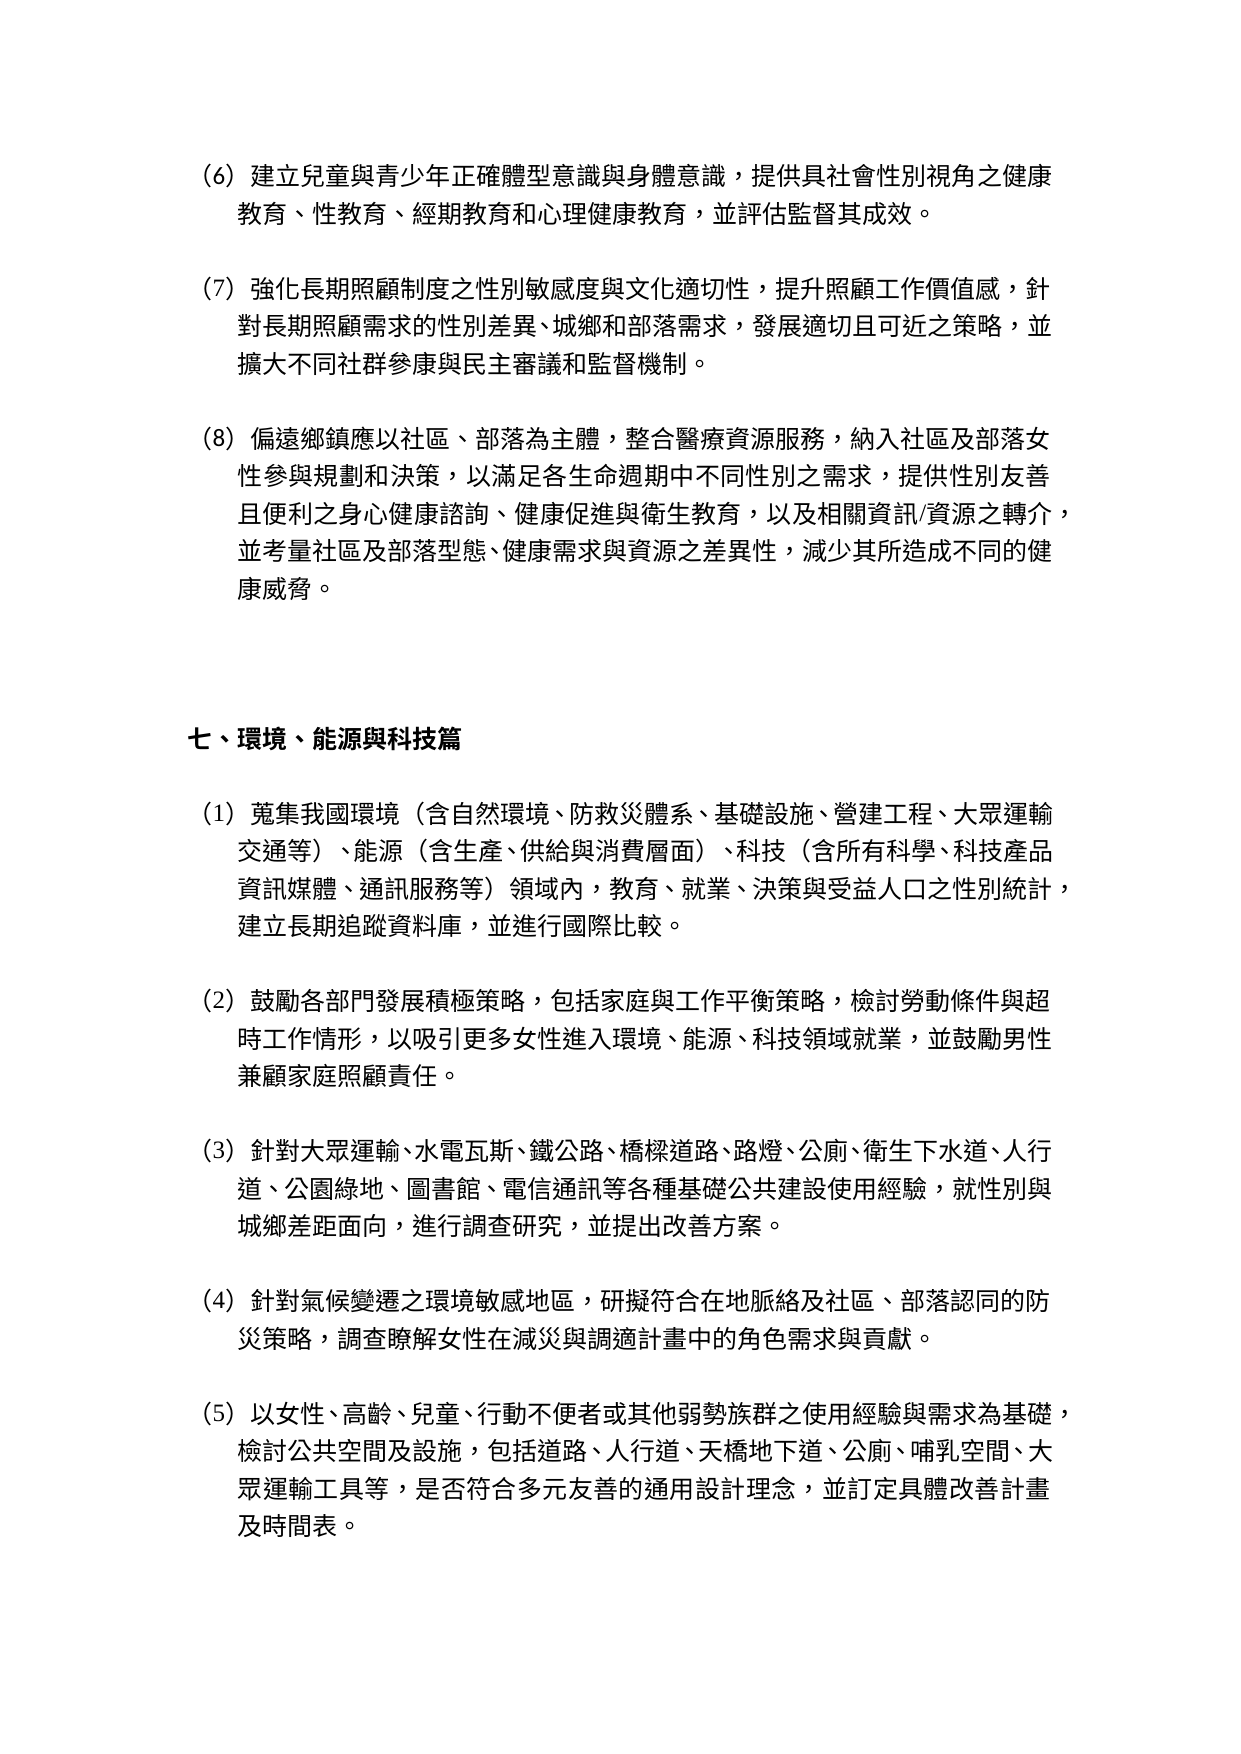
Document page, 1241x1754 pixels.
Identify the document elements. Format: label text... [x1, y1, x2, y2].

list 蒐集我國環境（含自然環境、防救災體系、基礎設施、營建工程、大眾運輸交通等）、能源（含生產、供給與消費層面）、科技（含所有科學、科技產品、資訊媒體、通訊服務等）領域內，教育、就業、決策與受益人口之性別統計，建立長期追蹤資料庫，並進行國際比較。 [187, 787, 1053, 937]
text 七、環境、能源與科技篇 [187, 712, 1053, 750]
list 偏遠鄉鎮應以社區、部落為主體，整合醫療資源服務，納入社區及部落女性參與規劃和決策，以滿足各生命週期中不同性別之需求，提供性別友善且便利之身心健康諮詢、健康促進與衛生教育，以及相關資訊/資源之轉介，並考量社區及部落型態、健康需求與資源之差異性，減少其所造成不同的健康威脅。 [187, 412, 1053, 600]
list 以女性、高齡、兒童、行動不便者或其他弱勢族群之使用經驗與需求為基礎，檢討公共空間及設施，包括道路、人行道、天橋地下道、公廁、哺乳空間、大眾運輸工具等，是否符合多元友善的通用設計理念，並訂定具體改善計畫及時間表。 [187, 1387, 1053, 1537]
list 針對大眾運輸、水電瓦斯、鐵公路、橋樑道路、路燈、公廁、衛生下水道、人行道、公園綠地、圖書館、電信通訊等各種基礎公共建設使用經驗，就性別與城鄉差距面向，進行調查研究，並提出改善方案。 [187, 1125, 1053, 1237]
list 建立兒童與青少年正確體型意識與身體意識，提供具社會性別視角之健康教育、性教育、經期教育和心理健康教育，並評估監督其成效。 [187, 150, 1053, 225]
list 針對氣候變遷之環境敏感地區，研擬符合在地脈絡及社區、部落認同的防災策略，調查瞭解女性在減災與調適計畫中的角色需求與貢獻。 [187, 1275, 1053, 1350]
list 鼓勵各部門發展積極策略，包括家庭與工作平衡策略，檢討勞動條件與超時工作情形，以吸引更多女性進入環境、能源、科技領域就業，並鼓勵男性兼顧家庭照顧責任。 [187, 975, 1053, 1087]
list 強化長期照顧制度之性別敏感度與文化適切性，提升照顧工作價值感，針對長期照顧需求的性別差異、城鄉和部落需求，發展適切且可近之策略，並擴大不同社群參康與民主審議和監督機制。 [187, 262, 1053, 375]
